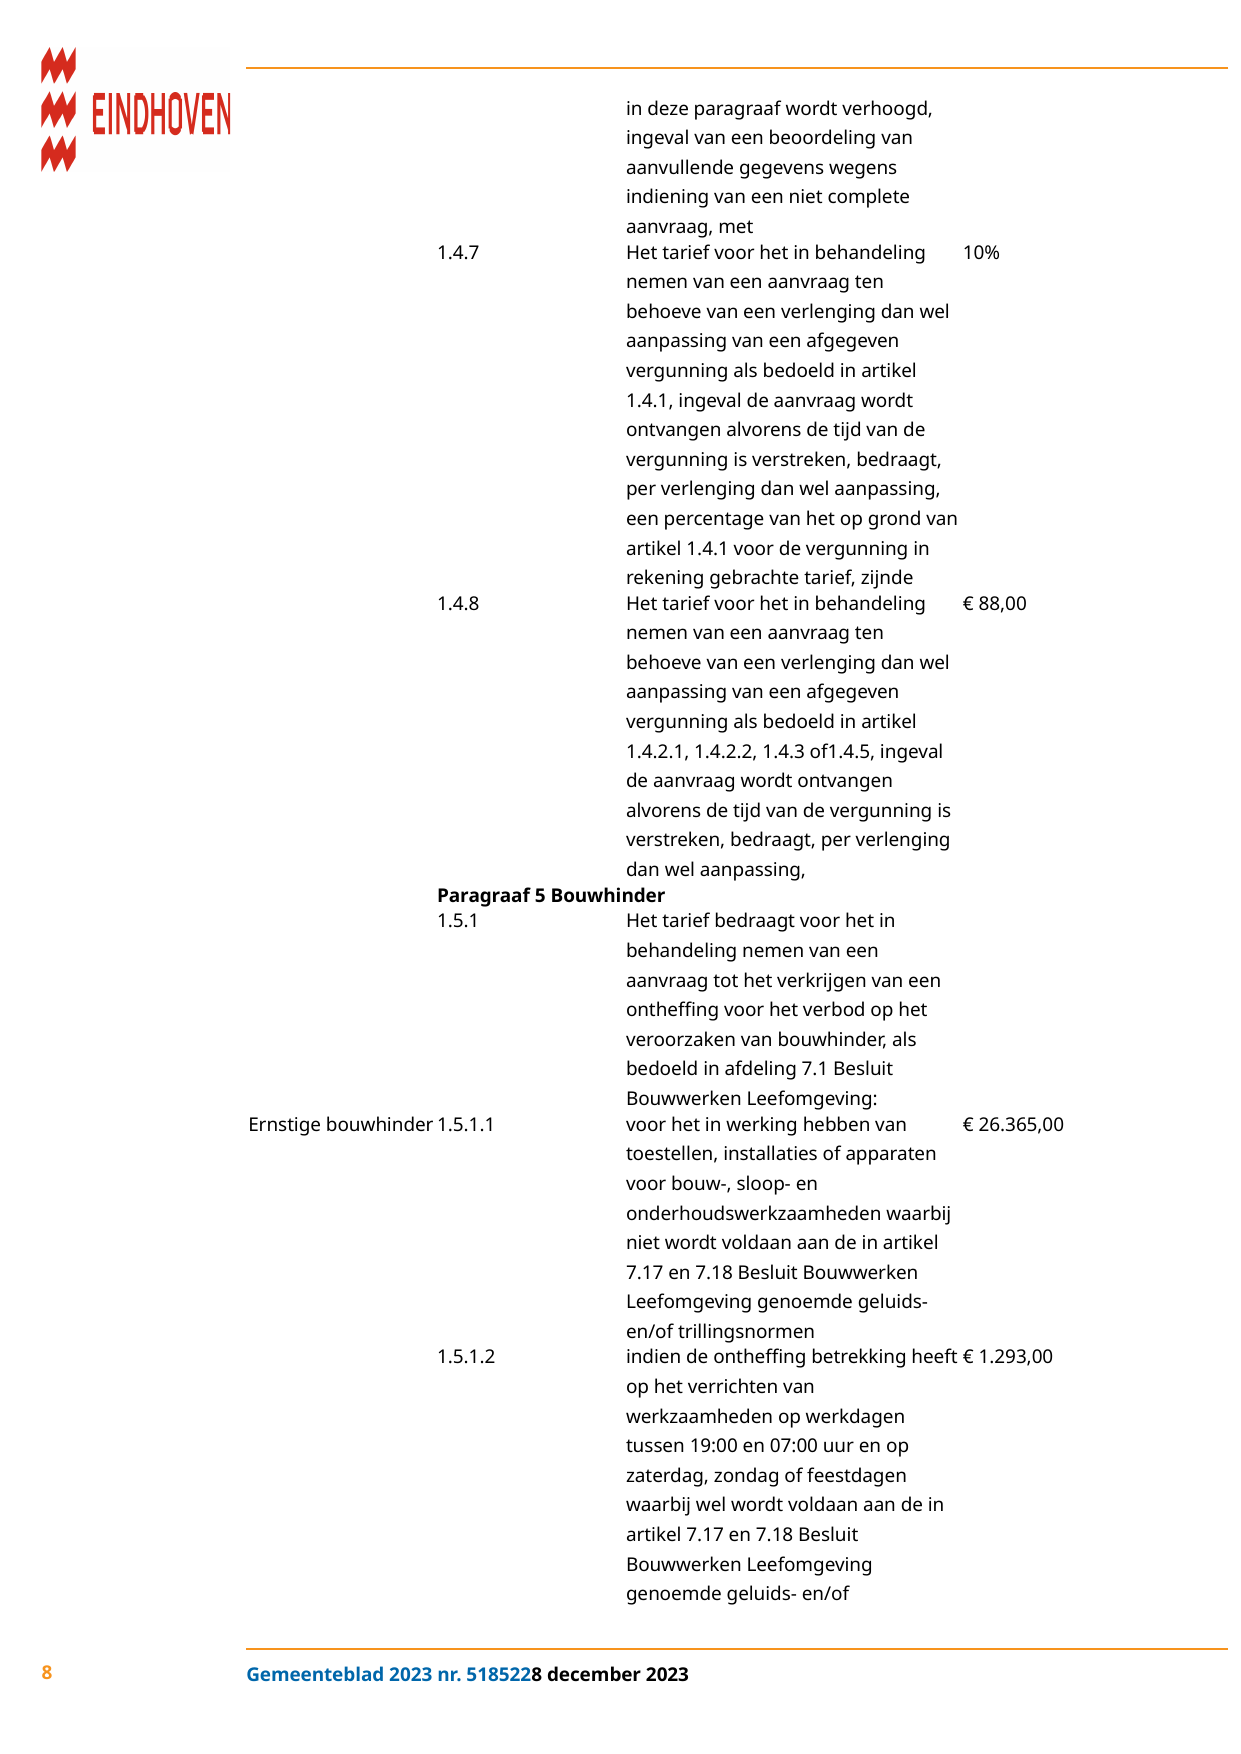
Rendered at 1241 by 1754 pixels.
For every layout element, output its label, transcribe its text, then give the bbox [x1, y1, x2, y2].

table_cell € 88,00 [963, 590, 1152, 882]
table_cell [248, 908, 437, 1111]
table_cell 10% [963, 239, 1152, 590]
table_cell 1.5.1.1 [437, 1111, 626, 1344]
table_cell voor het in werking hebben van toestellen, installaties of apparaten voor bouw-, sloop- en onderhoudswerkzaamheden waarbij niet wordt voldaan aan de in artikel 7.17 en 7.18 Besluit Bouwwerken Leefomgeving genoemde geluids- en/of trillingsnormen [626, 1111, 963, 1344]
table_cell [963, 95, 1152, 239]
table_cell 1.4.7 [437, 239, 626, 590]
table_cell Het tarief bedraagt voor het in behandeling nemen van een aanvraag tot het verkrijgen van een ontheffing voor het verbod op het veroorzaken van bouwhinder, als bedoeld in afdeling 7.1 Besluit Bouwwerken Leefomgeving: [626, 908, 963, 1111]
table_cell Het tarief voor het in behandeling nemen van een aanvraag ten behoeve van een verlenging dan wel aanpassing van een afgegeven vergunning als bedoeld in artikel 1.4.1, ingeval de aanvraag wordt ontvangen alvorens de tijd van de vergunning is verstreken, bedraagt, per verlenging dan wel aanpassing, een percentage van het op grond van artikel 1.4.1 voor de vergunning in rekening gebrachte tarief, zijnde [626, 239, 963, 590]
table_cell [248, 95, 437, 239]
table_cell indien de ontheffing betrekking heeft op het verrichten van werkzaamheden op werkdagen tussen 19:00 en 07:00 uur en op zaterdag, zondag of feestdagen waarbij wel wordt voldaan aan de in artikel 7.17 en 7.18 Besluit Bouwwerken Leefomgeving genoemde geluids- en/of [626, 1344, 963, 1606]
table_cell [963, 908, 1152, 1111]
table_cell 1.5.1.2 [437, 1344, 626, 1606]
table_cell € 1.293,00 [963, 1344, 1152, 1606]
table_cell Het tarief voor het in behandeling nemen van een aanvraag ten behoeve van een verlenging dan wel aanpassing van een afgegeven vergunning als bedoeld in artikel 1.4.2.1, 1.4.2.2, 1.4.3 of1.4.5, ingeval de aanvraag wordt ontvangen alvorens de tijd van de vergunning is verstreken, bedraagt, per verlenging dan wel aanpassing, [626, 590, 963, 882]
table_cell in deze paragraaf wordt verhoogd, ingeval van een beoordeling van aanvullende gegevens wegens indiening van een niet complete aanvraag, met [626, 95, 963, 239]
picture [41, 47, 231, 172]
table_cell [248, 239, 437, 590]
table_cell 1.5.1 [437, 908, 626, 1111]
table_cell [437, 95, 626, 239]
table_cell [963, 882, 1152, 908]
table_cell Ernstige bouwhinder [248, 1111, 437, 1344]
table_cell [248, 1344, 437, 1606]
table_cell 1.4.8 [437, 590, 626, 882]
table_cell [248, 590, 437, 882]
table_cell [248, 882, 437, 908]
table_cell Paragraaf 5 Bouwhinder [437, 882, 963, 908]
table_cell € 26.365,00 [963, 1111, 1152, 1344]
